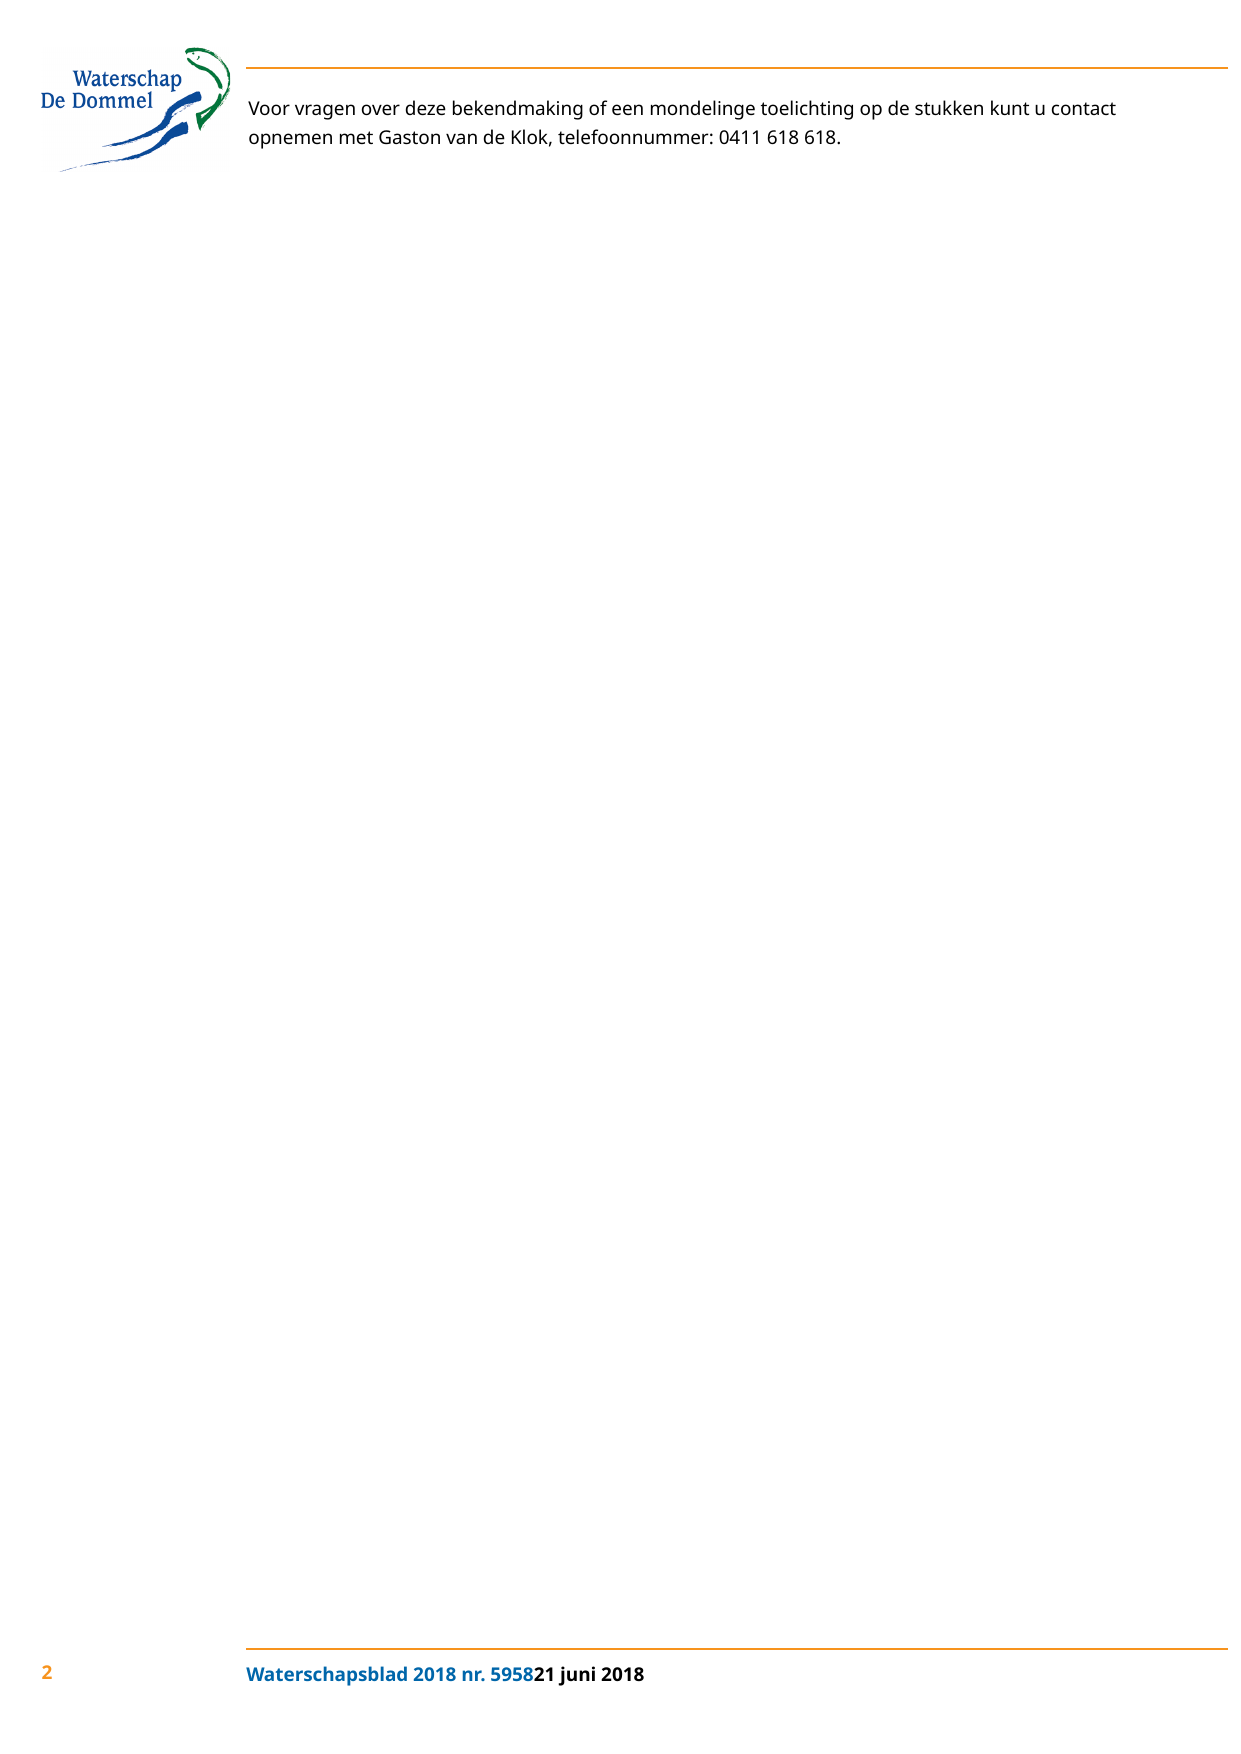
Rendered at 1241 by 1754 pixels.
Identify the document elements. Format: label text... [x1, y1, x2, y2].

text Voor vragen over deze bekendmaking of een mondelinge toelichting op de stukken kunt u contact opnemen met Gaston van de Klok, telefoonnummer: 0411 618 618. [248, 95, 1152, 150]
picture [41, 47, 231, 172]
